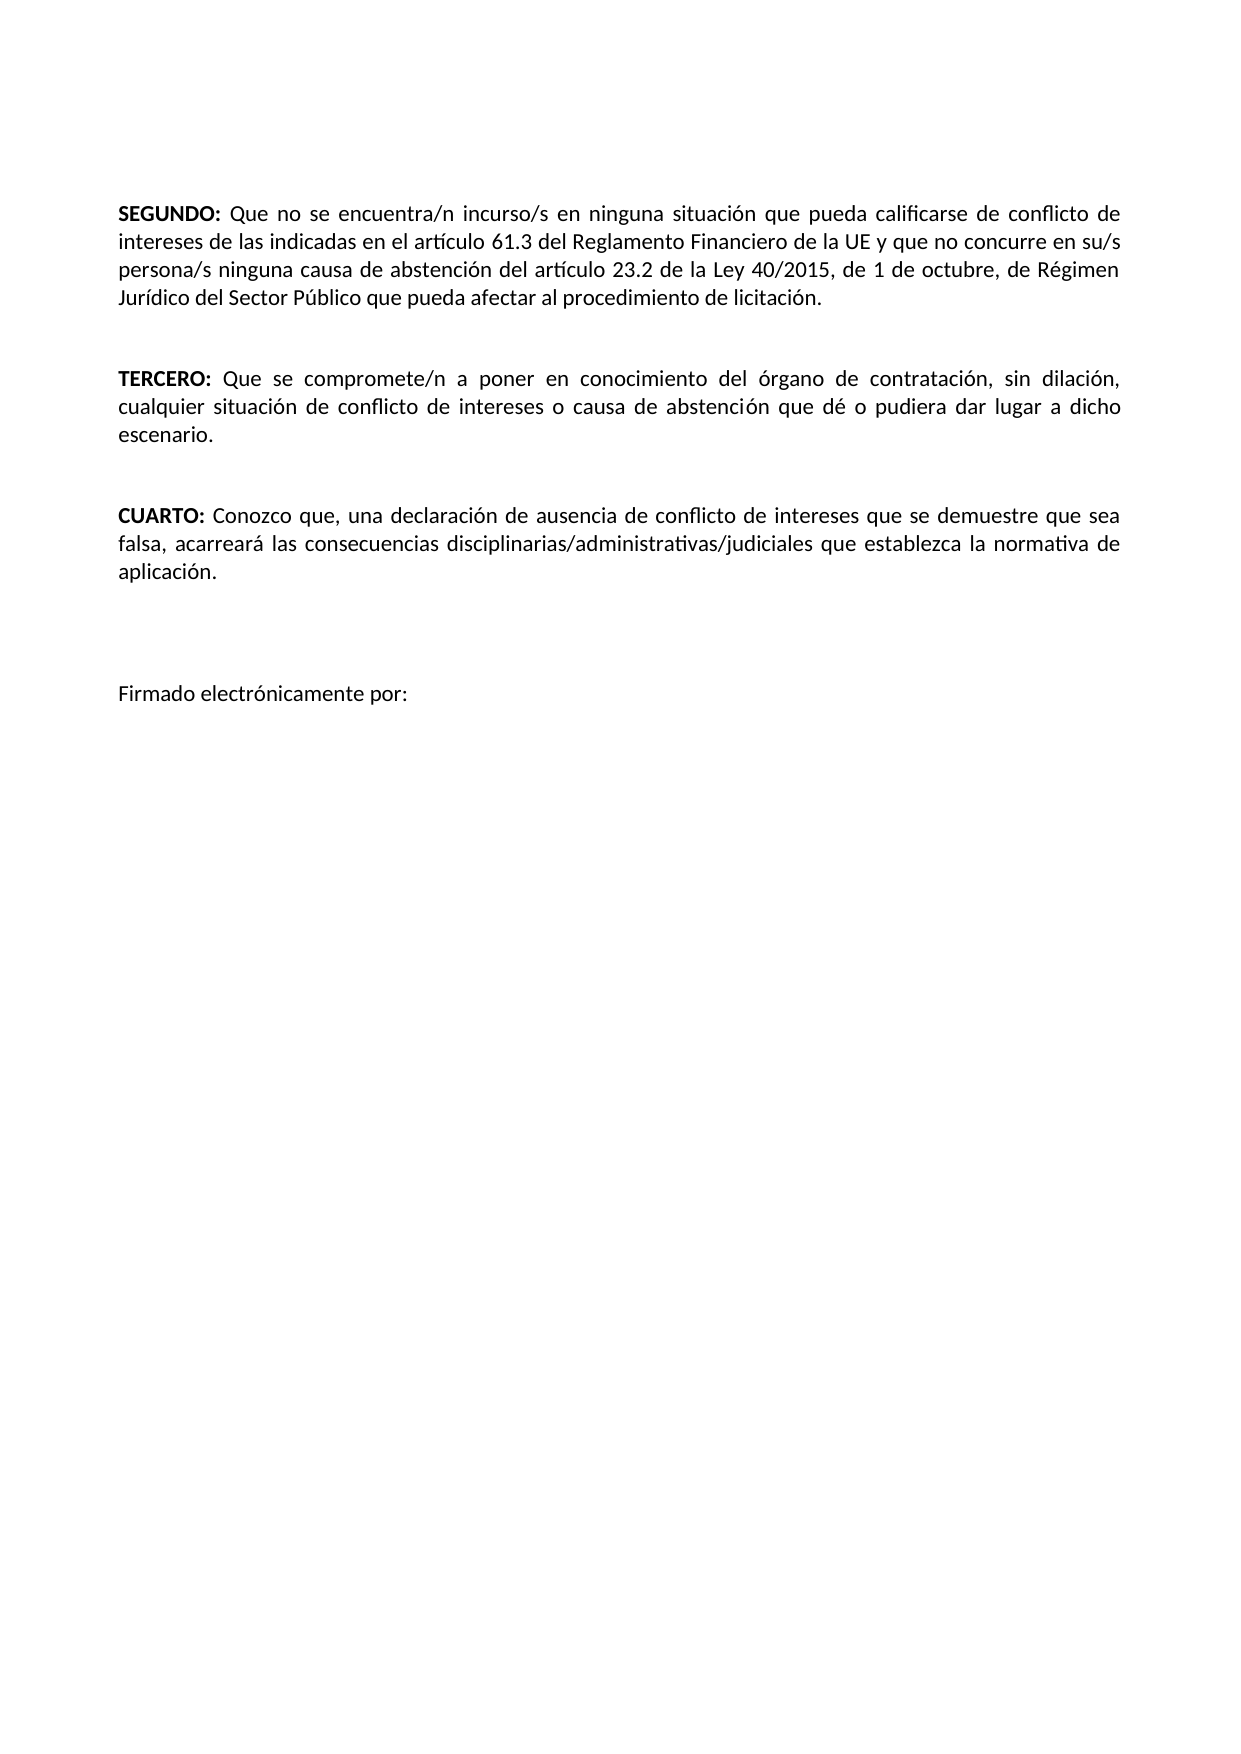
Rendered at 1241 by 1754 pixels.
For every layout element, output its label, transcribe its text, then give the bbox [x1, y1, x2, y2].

text SEGUNDO: Que no se encuentra/n incurso/s en ninguna situación que pueda calificarse de conflicto de intereses de las indicadas en el artículo 61.3 del Reglamento Financiero de la UE y que no concurre en su/s persona/s ninguna causa de abstención del artículo 23.2 de la Ley 40/2015, de 1 de octubre, de Régimen Jurídico del Sector Público que pueda afectar al procedimiento de licitación. [118, 199, 1122, 311]
text CUARTO: Conozco que, una declaración de ausencia de conflicto de intereses que se demuestre que sea falsa, acarreará las consecuencias disciplinarias/administrativas/judiciales que establezca la normativa de aplicación. [118, 501, 1122, 585]
text TERCERO: Que se compromete/n a poner en conocimiento del órgano de contratación, sin dilación, cualquier situación de conflicto de intereses o causa de abstención que dé o pudiera dar lugar a dicho escenario. [118, 364, 1122, 448]
text Firmado electrónicamente por: [118, 679, 1122, 707]
